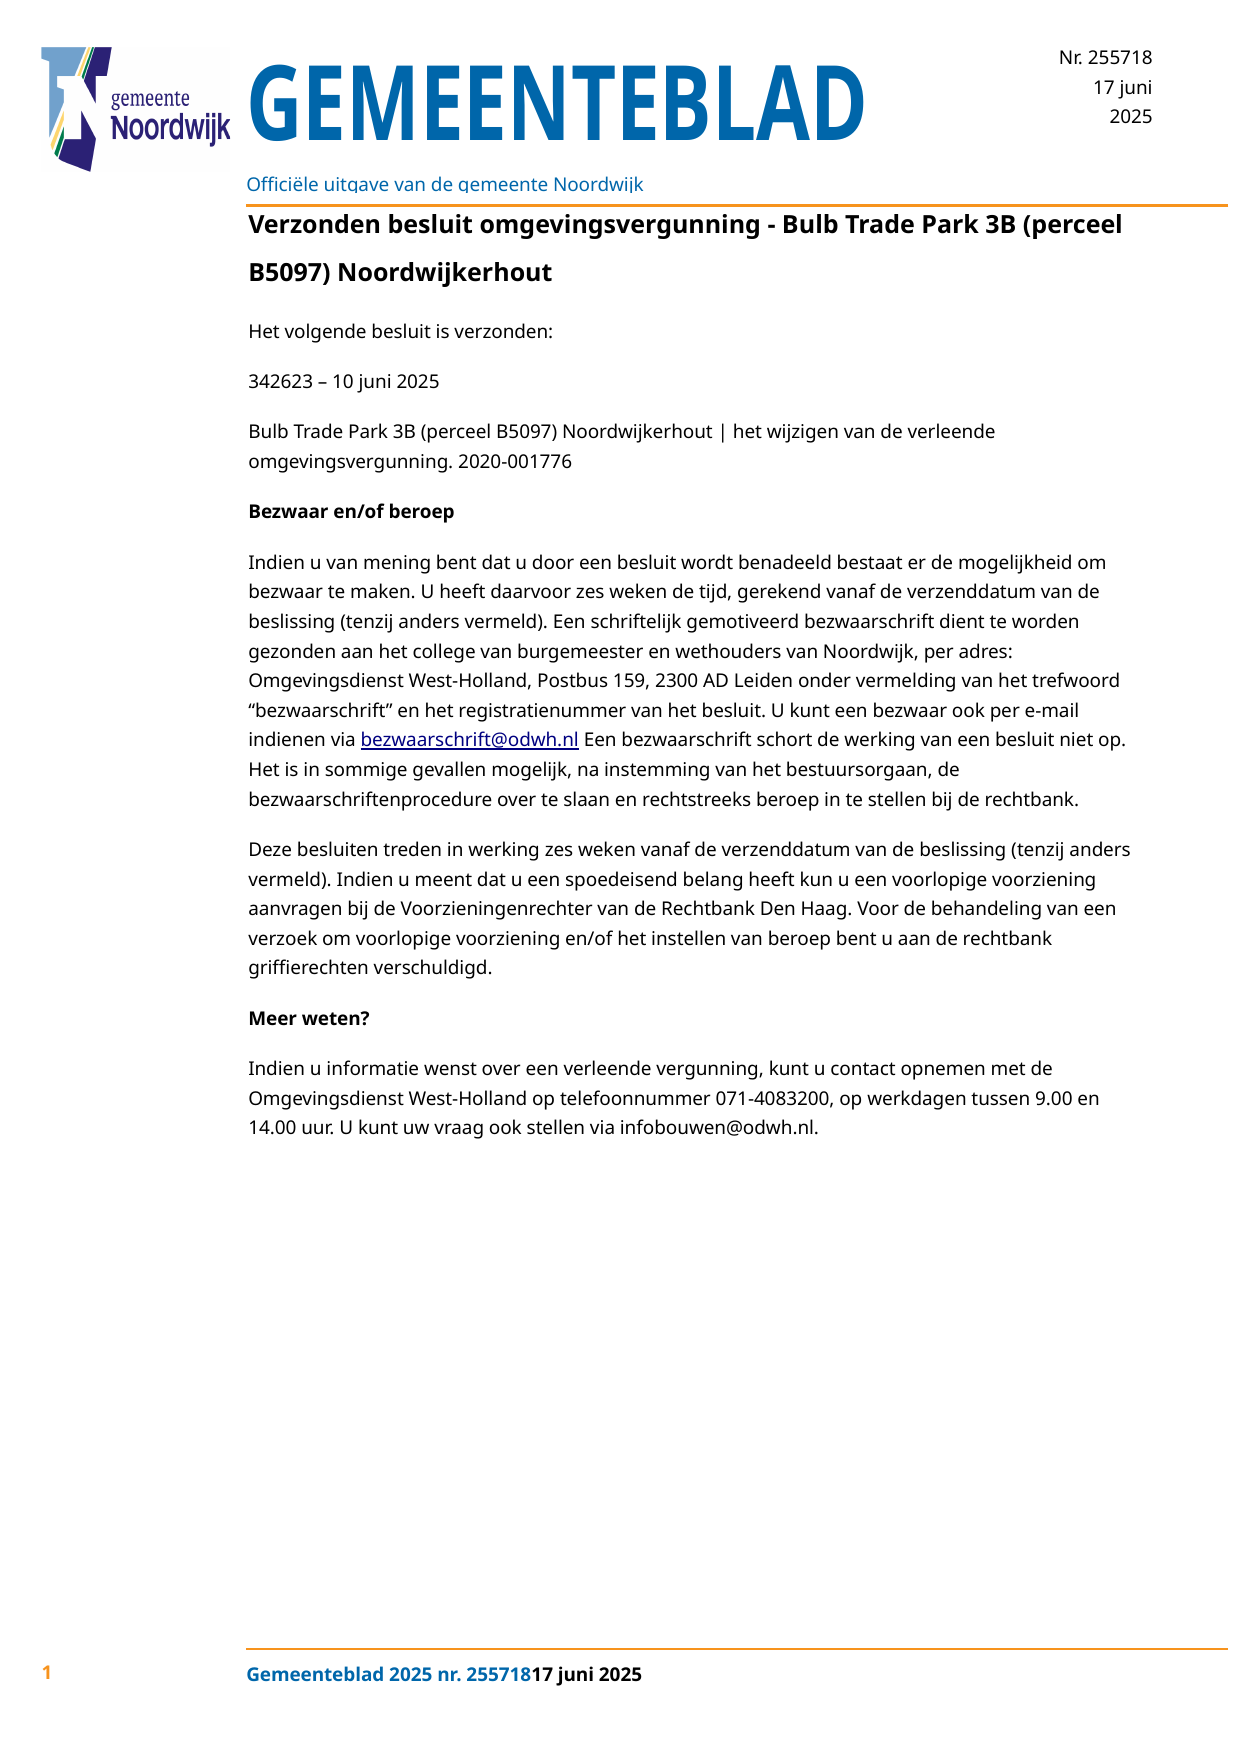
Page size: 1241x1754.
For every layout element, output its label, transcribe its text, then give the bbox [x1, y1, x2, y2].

text Het volgende besluit is verzonden: [248, 318, 1152, 344]
text Meer weten? [248, 1005, 1152, 1031]
text Indien u van mening bent dat u door een besluit wordt benadeeld bestaat er de mogelijkheid om bezwaar te maken. U heeft daarvoor zes weken de tijd, gerekend vanaf de verzenddatum van de beslissing (tenzij anders vermeld). Een schriftelijk gemotiveerd bezwaarschrift dient te worden gezonden aan het college van burgemeester en wethouders van Noordwijk, per adres: Omgevingsdienst West-Holland, Postbus 159, 2300 AD Leiden onder vermelding van het trefwoord “bezwaarschrift” en het registratienummer van het besluit. U kunt een bezwaar ook per e-mail indienen via bezwaarschrift@odwh.nl Een bezwaarschrift schort de werking van een besluit niet op. Het is in sommige gevallen mogelijk, na instemming van het bestuursorgaan, de bezwaarschriftenprocedure over te slaan en rechtstreeks beroep in te stellen bij de rechtbank. [248, 549, 1152, 812]
text Deze besluiten treden in werking zes weken vanaf de verzenddatum van de beslissing (tenzij anders vermeld). Indien u meent dat u een spoedeisend belang heeft kun u een voorlopige voorziening aanvragen bij de Voorzieningenrechter van de Rechtbank Den Haag. Voor de behandeling van een verzoek om voorlopige voorziening en/of het instellen van beroep bent u aan de rechtbank griffierechten verschuldigd. [248, 836, 1152, 980]
text Bezwaar en/of beroep [248, 499, 1152, 524]
text Verzonden besluit omgevingsvergunning - Bulb Trade Park 3B (perceel B5097) Noordwijkerhout [248, 207, 1152, 288]
text Indien u informatie wenst over een verleende vergunning, kunt u contact opnemen met de Omgevingsdienst West-Holland op telefoonnummer 071-4083200, op werkdagen tussen 9.00 en 14.00 uur. U kunt uw vraag ook stellen via infobouwen@odwh.nl. [248, 1055, 1152, 1140]
picture [41, 47, 231, 172]
text 342623 – 10 juni 2025 [248, 368, 1152, 394]
text Bulb Trade Park 3B (perceel B5097) Noordwijkerhout | het wijzigen van de verleende omgevingsvergunning. 2020-001776 [248, 419, 1152, 474]
